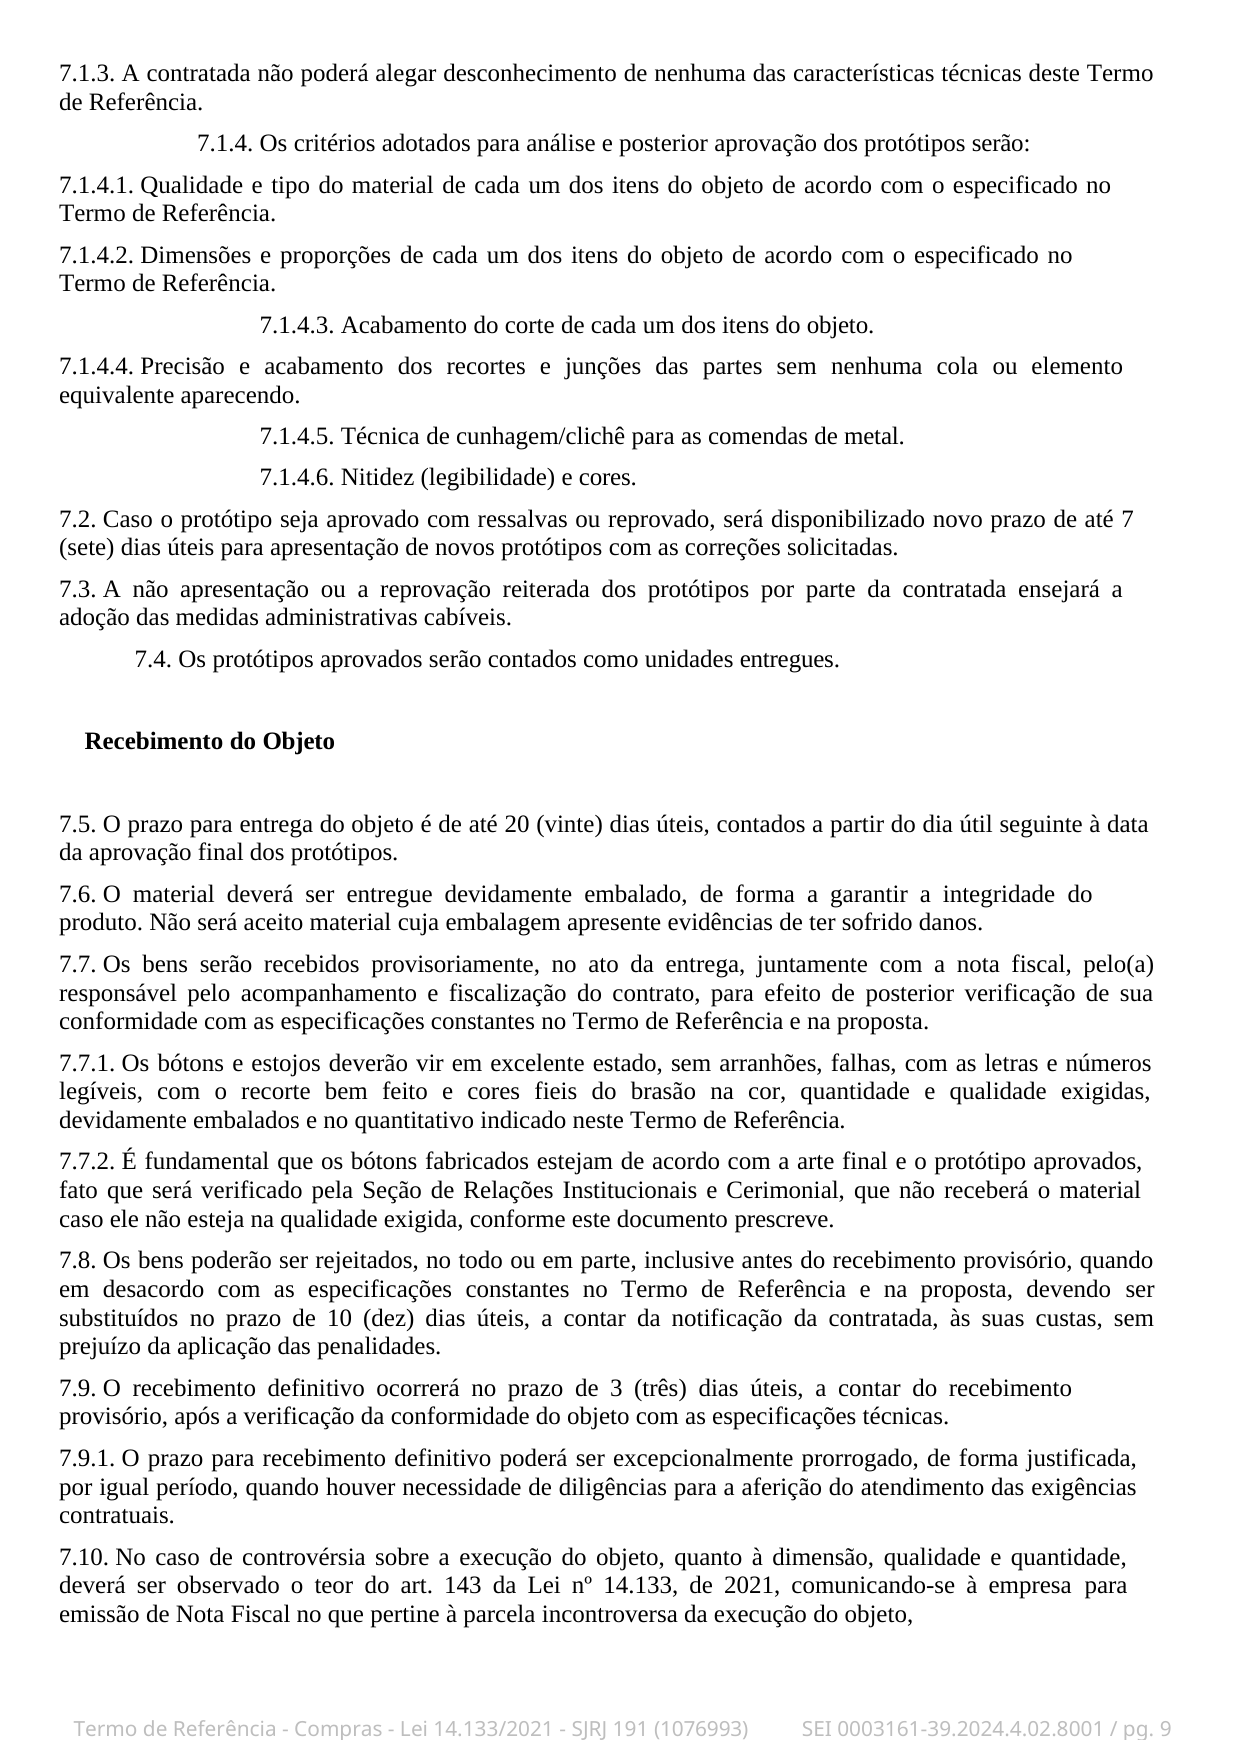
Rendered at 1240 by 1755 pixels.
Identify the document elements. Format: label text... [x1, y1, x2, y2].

list É fundamental que os bótons fabricados estejam de acordo com a arte final e o protótipo aprovados, fato que será verificado pela Seção de Relações Institucionais e Cerimonial, que não receberá o material caso ele não esteja na qualidade exigida, conforme este documento prescreve. [59, 1146, 1143, 1233]
list Técnica de cunhagem/clichê para as comendas de metal. [259, 421, 1181, 450]
list Nitidez (legibilidade) e cores. [259, 462, 1181, 491]
list Os critérios adotados para análise e posterior aprovação dos protótipos serão: [197, 128, 1181, 157]
list No caso de controvérsia sobre a execução do objeto, quanto à dimensão, qualidade e quantidade, deverá ser observado o teor do art. 143 da Lei nº 14.133, de 2021, comunicando-se à empresa para emissão de Nota Fiscal no que pertine à parcela incontroversa da execução do objeto, [59, 1542, 1127, 1628]
list Os bens poderão ser rejeitados, no todo ou em parte, inclusive antes do recebimento provisório, quando em desacordo com as especificações constantes no Termo de Referência e na proposta, devendo ser substituídos no prazo de 10 (dez) dias úteis, a contar da notificação da contratada, às suas custas, sem prejuízo da aplicação das penalidades. [59, 1245, 1154, 1360]
list Os bótons e estojos deverão vir em excelente estado, sem arranhões, falhas, com as letras e números legíveis, com o recorte bem feito e cores fieis do brasão na cor, quantidade e qualidade exigidas, devidamente embalados e no quantitativo indicado neste Termo de Referência. [59, 1048, 1152, 1134]
list A contratada não poderá alegar desconhecimento de nenhuma das características técnicas deste Termo de Referência. [59, 58, 1154, 116]
list O material deverá ser entregue devidamente embalado, de forma a garantir a integridade do produto. Não será aceito material cuja embalagem apresente evidências de ter sofrido danos. [59, 879, 1093, 936]
list O prazo para recebimento definitivo poderá ser excepcionalmente prorrogado, de forma justificada, por igual período, quando houver necessidade de diligências para a aferição do atendimento das exigências contratuais. [59, 1443, 1138, 1529]
list Caso o protótipo seja aprovado com ressalvas ou reprovado, será disponibilizado novo prazo de até 7 (sete) dias úteis para apresentação de novos protótipos com as correções solicitadas. [59, 504, 1135, 561]
list O prazo para entrega do objeto é de até 20 (vinte) dias úteis, contados a partir do dia útil seguinte à data da aprovação final dos protótipos. [59, 809, 1150, 866]
list Os protótipos aprovados serão contados como unidades entregues. [134, 644, 1181, 672]
list A não apresentação ou a reprovação reiterada dos protótipos por parte da contratada ensejará a adoção das medidas administrativas cabíveis. [59, 574, 1124, 631]
list Acabamento do corte de cada um dos itens do objeto. [259, 310, 1181, 339]
list O recebimento definitivo ocorrerá no prazo de 3 (três) dias úteis, a contar do recebimento provisório, após a verificação da conformidade do objeto com as especificações técnicas. [59, 1373, 1073, 1430]
list Qualidade e tipo do material de cada um dos itens do objeto de acordo com o especificado no Termo de Referência. [59, 170, 1112, 227]
list Dimensões e proporções de cada um dos itens do objeto de acordo com o especificado no Termo de Referência. [59, 240, 1073, 297]
list Precisão e acabamento dos recortes e junções das partes sem nenhuma cola ou elemento equivalente aparecendo. [59, 351, 1124, 409]
list Os bens serão recebidos provisoriamente, no ato da entrega, juntamente com a nota fiscal, pelo(a) responsável pelo acompanhamento e fiscalização do contrato, para efeito de posterior verificação de sua conformidade com as especificações constantes no Termo de Referência e na proposta. [59, 949, 1155, 1035]
subtitle Recebimento do Objeto [84, 726, 1181, 755]
